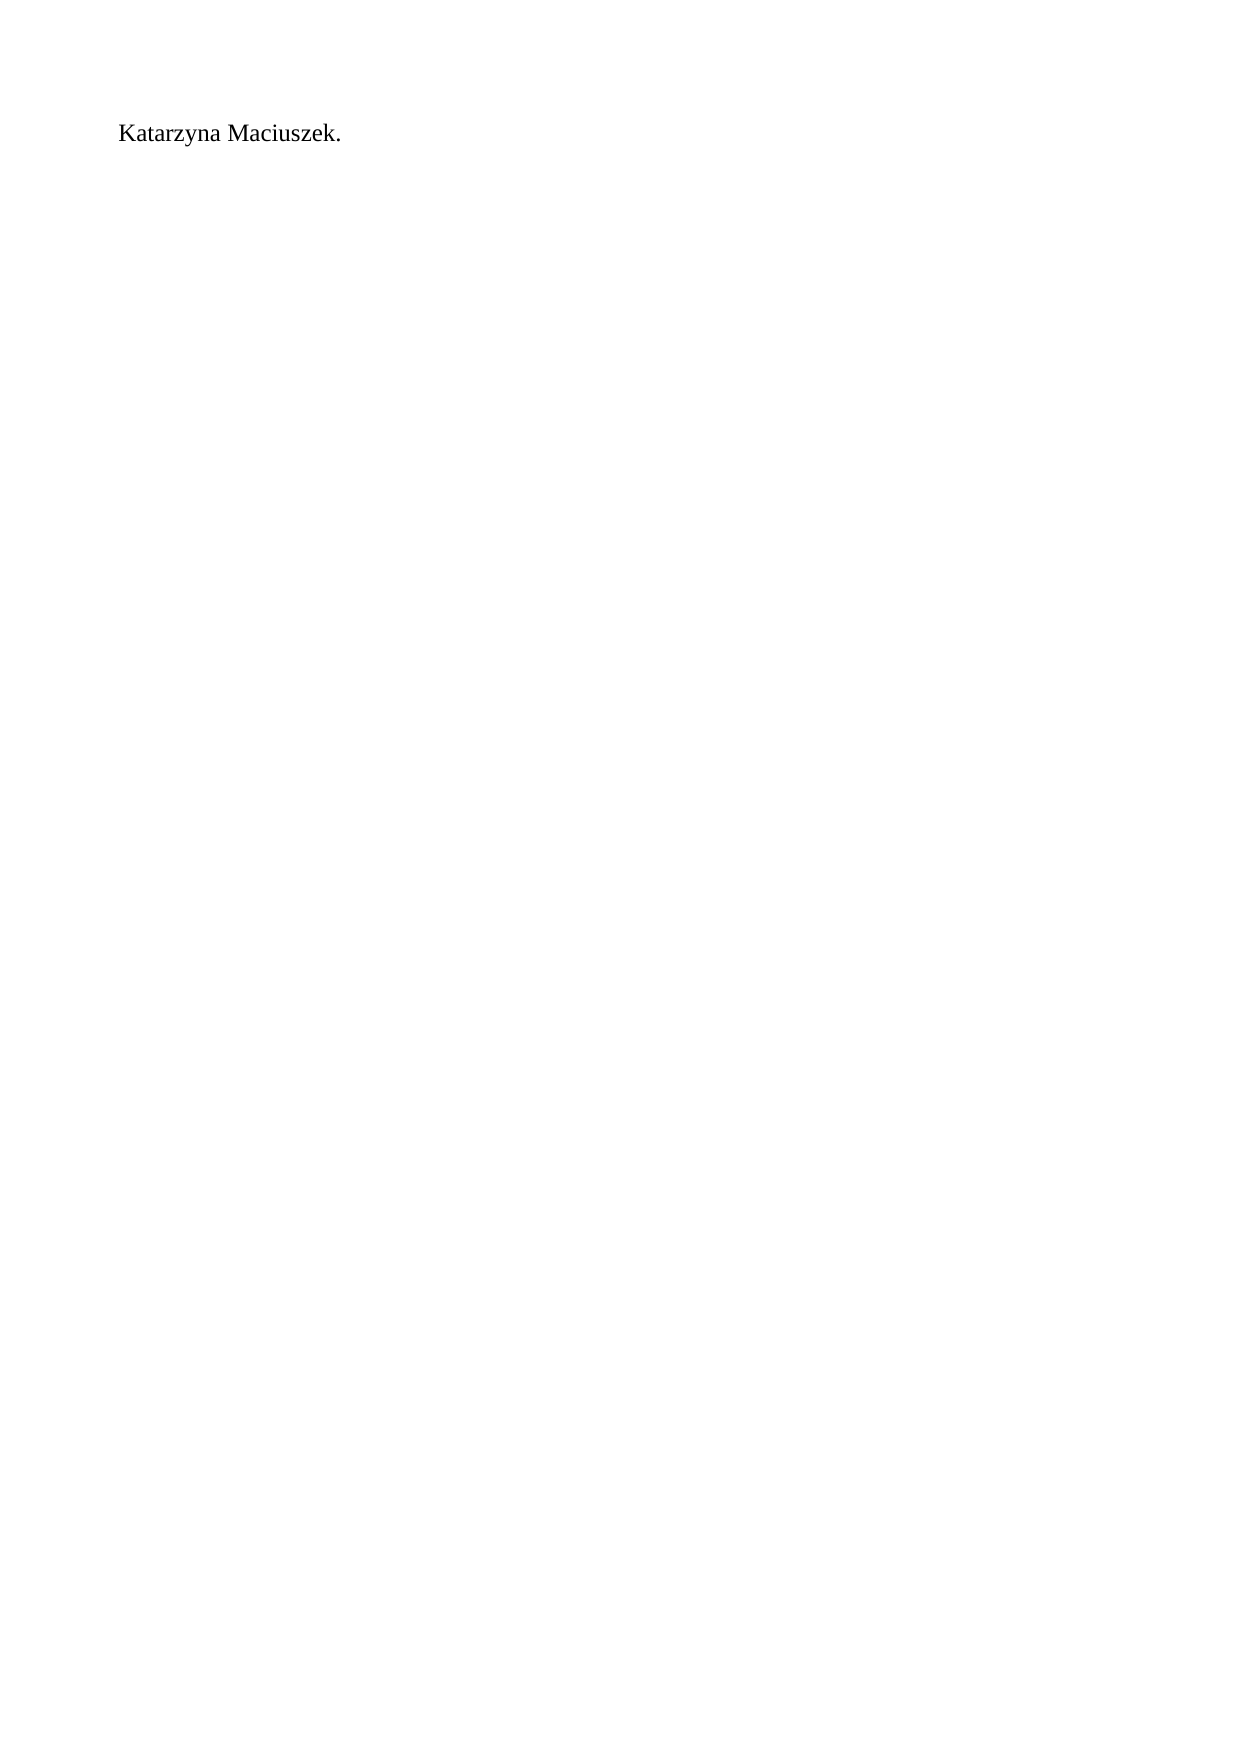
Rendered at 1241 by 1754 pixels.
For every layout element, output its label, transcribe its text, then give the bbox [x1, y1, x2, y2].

text Katarzyna Maciuszek. [118, 118, 1122, 147]
